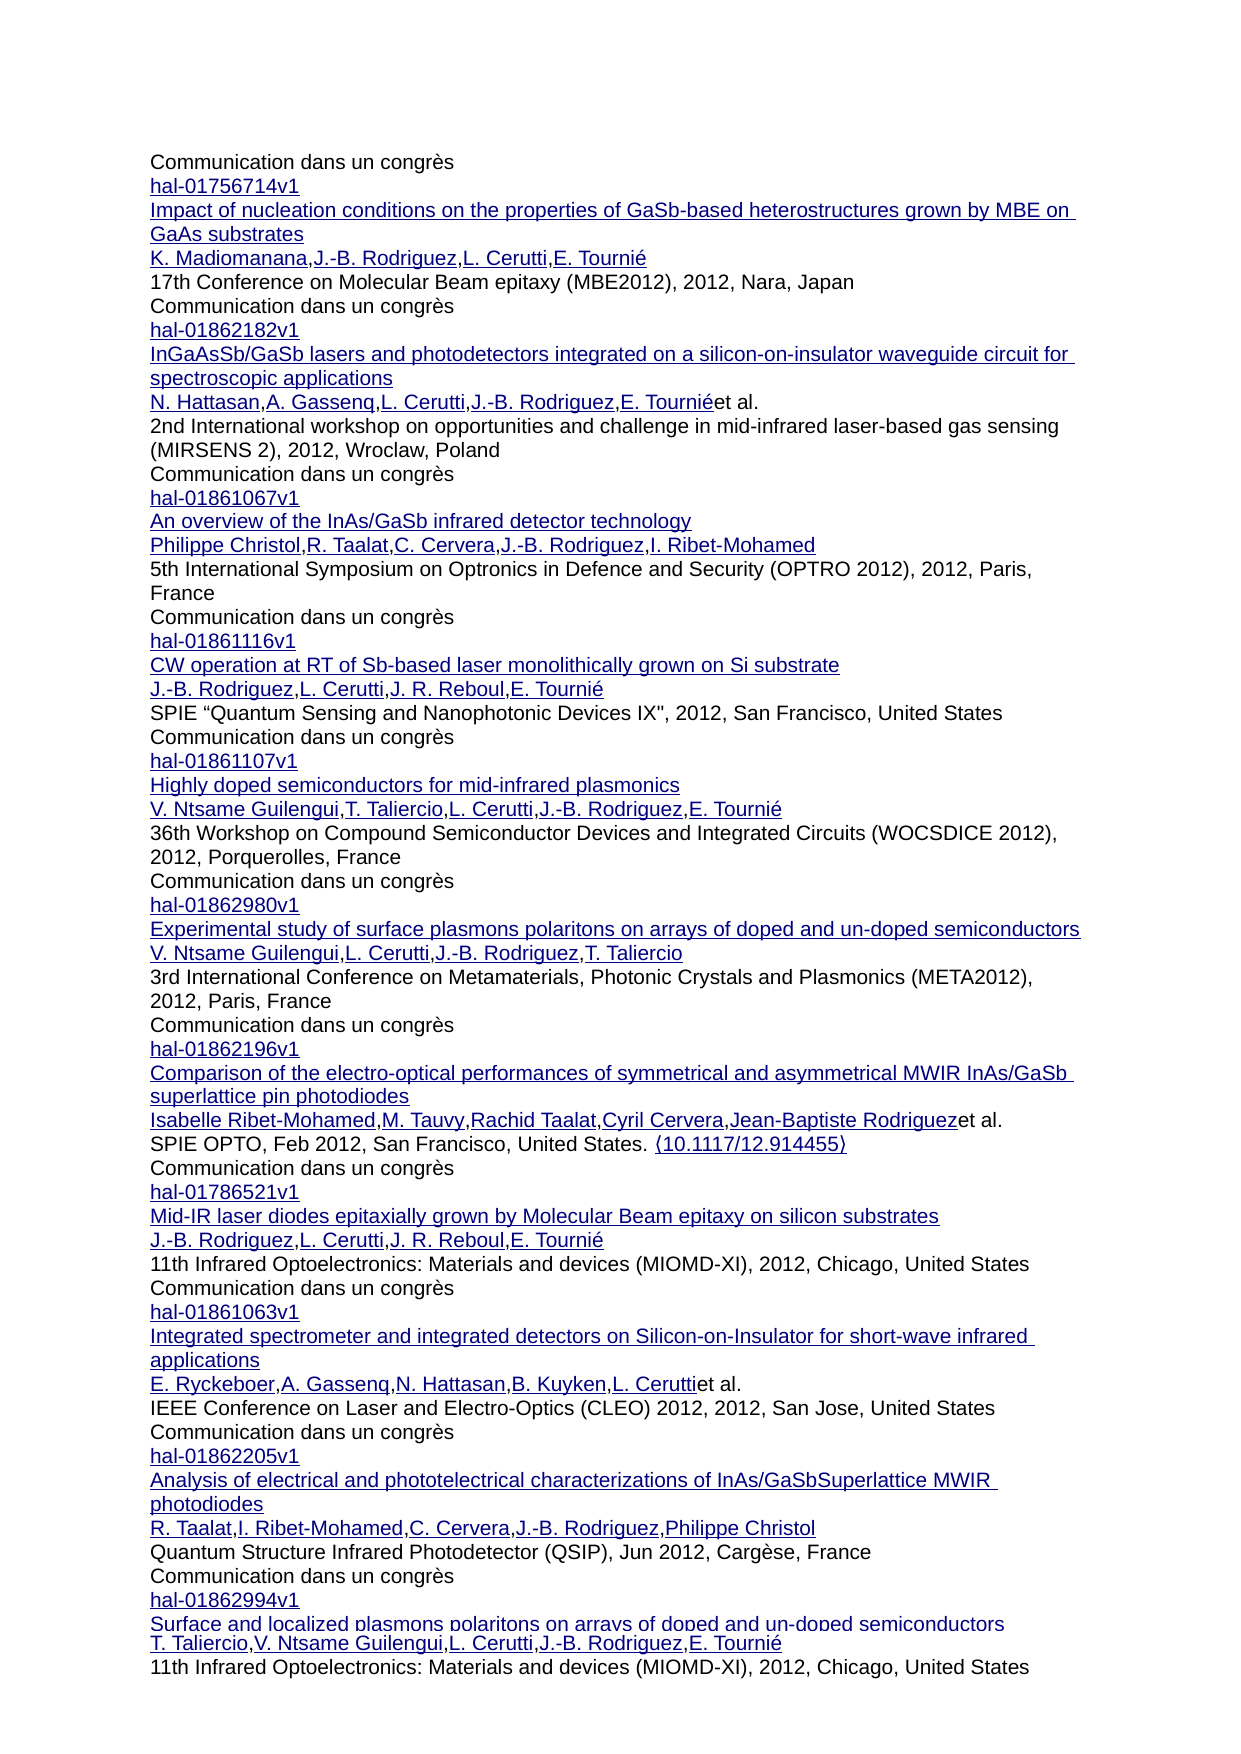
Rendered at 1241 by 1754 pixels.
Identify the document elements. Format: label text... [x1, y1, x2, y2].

table_cell Analysis of electrical and phototelectrical characterizations of InAs/GaSbSuperlattice MWIR photodiodes R. Taalat,I. Ribet-Mohamed,C. Cervera,J.-B. Rodriguez,Philippe Christol Quantum Structure Infrared Photodetector (QSIP), Jun 2012, Cargèse, France Communication dans un congrès hal-01862994v1 [150, 1468, 1090, 1611]
table_cell Communication dans un congrès hal-01756714v1 [150, 150, 1090, 198]
table_cell Comparison of the electro-optical performances of symmetrical and asymmetrical MWIR InAs/GaSb superlattice pin photodiodes Isabelle Ribet-Mohamed,M. Tauvy,Rachid Taalat,Cyril Cervera,Jean-Baptiste Rodriguezet al. SPIE OPTO, Feb 2012, San Francisco, United States. ⟨10.1117/12.914455⟩ Communication dans un congrès hal-01786521v1 [150, 1060, 1090, 1204]
table_cell Integrated spectrometer and integrated detectors on Silicon-on-Insulator for short-wave infrared applications E. Ryckeboer,A. Gassenq,N. Hattasan,B. Kuyken,L. Ceruttiet al. IEEE Conference on Laser and Electro-Optics (CLEO) 2012, 2012, San Jose, United States Communication dans un congrès hal-01862205v1 [150, 1324, 1090, 1468]
table_cell CW operation at RT of Sb-based laser monolithically grown on Si substrate J.-B. Rodriguez,L. Cerutti,J. R. Reboul,E. Tournié SPIE “Quantum Sensing and Nanophotonic Devices IX", 2012, San Francisco, United States Communication dans un congrès hal-01861107v1 [150, 653, 1090, 773]
table_cell Highly doped semiconductors for mid-infrared plasmonics V. Ntsame Guilengui,T. Taliercio,L. Cerutti,J.-B. Rodriguez,E. Tournié 36th Workshop on Compound Semiconductor Devices and Integrated Circuits (WOCSDICE 2012), 2012, Porquerolles, France Communication dans un congrès hal-01862980v1 [150, 773, 1090, 917]
table_cell Experimental study of surface plasmons polaritons on arrays of doped and un-doped semiconductors V. Ntsame Guilengui,L. Cerutti,J.-B. Rodriguez,T. Taliercio 3rd International Conference on Metamaterials, Photonic Crystals and Plasmonics (META2012), 2012, Paris, France Communication dans un congrès hal-01862196v1 [150, 917, 1090, 1060]
table_cell Mid-IR laser diodes epitaxially grown by Molecular Beam epitaxy on silicon substrates J.-B. Rodriguez,L. Cerutti,J. R. Reboul,E. Tournié 11th Infrared Optoelectronics: Materials and devices (MIOMD-XI), 2012, Chicago, United States Communication dans un congrès hal-01861063v1 [150, 1204, 1090, 1324]
table_cell Surface and localized plasmons polaritons on arrays of doped and un-doped semiconductors T. Taliercio,V. Ntsame Guilengui,L. Cerutti,J.-B. Rodriguez,E. Tournié 11th Infrared Optoelectronics: Materials and devices (MIOMD-XI), 2012, Chicago, United States [150, 1611, 1090, 1679]
table_cell Impact of nucleation conditions on the properties of GaSb-based heterostructures grown by MBE on GaAs substrates K. Madiomanana,J.-B. Rodriguez,L. Cerutti,E. Tournié 17th Conference on Molecular Beam epitaxy (MBE2012), 2012, Nara, Japan Communication dans un congrès hal-01862182v1 [150, 198, 1090, 342]
table_cell InGaAsSb/GaSb lasers and photodetectors integrated on a silicon-on-insulator waveguide circuit for spectroscopic applications N. Hattasan,A. Gassenq,L. Cerutti,J.-B. Rodriguez,E. Tourniéet al. 2nd International workshop on opportunities and challenge in mid-infrared laser-based gas sensing (MIRSENS 2), 2012, Wroclaw, Poland Communication dans un congrès hal-01861067v1 [150, 342, 1090, 509]
table_cell An overview of the InAs/GaSb infrared detector technology Philippe Christol,R. Taalat,C. Cervera,J.-B. Rodriguez,I. Ribet-Mohamed 5th International Symposium on Optronics in Defence and Security (OPTRO 2012), 2012, Paris, France Communication dans un congrès hal-01861116v1 [150, 509, 1090, 653]
